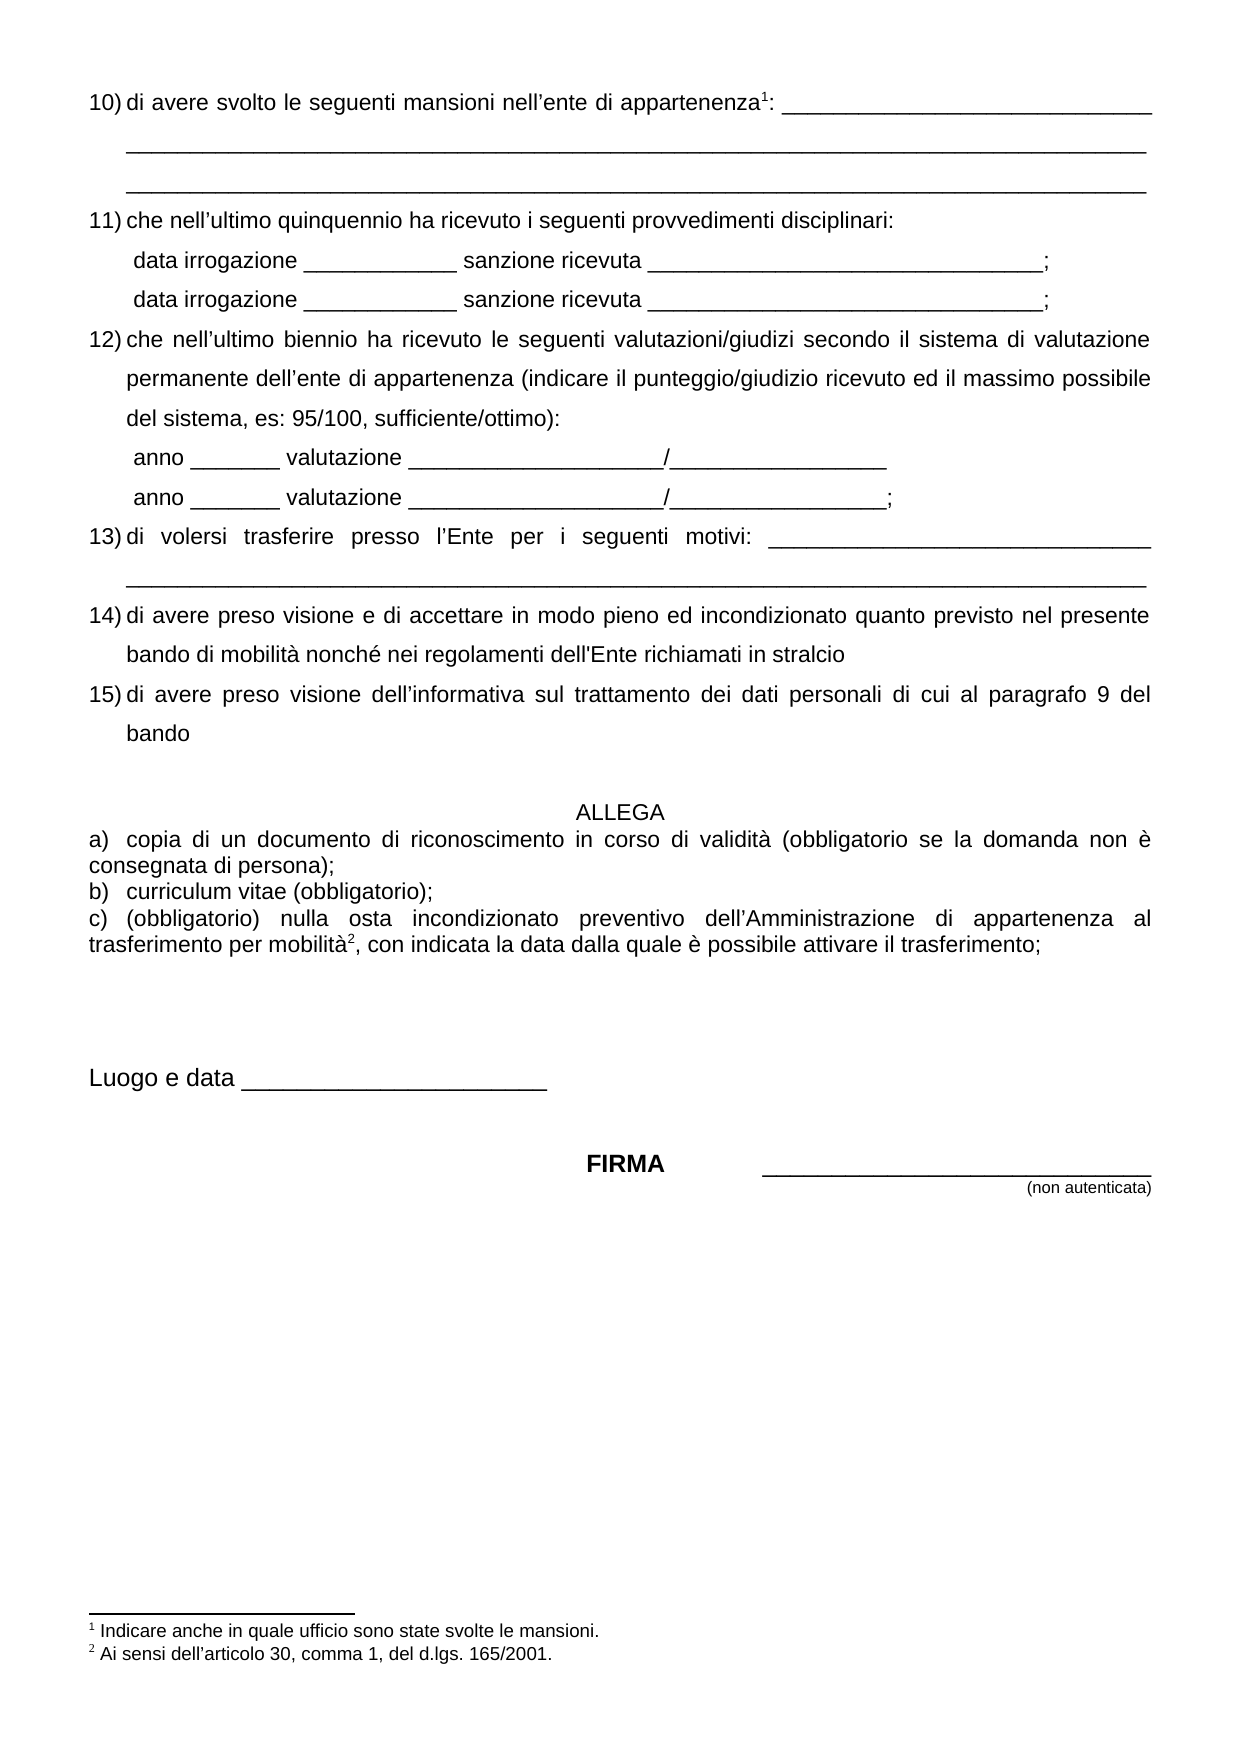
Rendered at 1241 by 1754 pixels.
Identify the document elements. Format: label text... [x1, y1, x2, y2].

list di avere svolto le seguenti mansioni nell’ente di appartenenza: _____________________________ ________________________________________________________________________________________________________________________________________________________________ [89, 89, 1152, 194]
list di avere preso visione dell’informativa sul trattamento dei dati personali di cui al paragrafo 9 del bando [89, 681, 1152, 747]
list (obbligatorio) nulla osta incondizionato preventivo dell’Amministrazione di appartenenza al trasferimento per mobilità, con indicata la data dalla quale è possibile attivare il trasferimento; [89, 905, 1152, 957]
list di volersi trasferire presso l’Ente per i seguenti motivi: ______________________________ ________________________________________________________________________________ [89, 523, 1152, 589]
text (non autenticata) [89, 1178, 1152, 1197]
list Indicare anche in quale ufficio sono state svolte le mansioni. [89, 1620, 1152, 1641]
text FIRMA ____________________________ [89, 1149, 1152, 1178]
list curriculum vitae (obbligatorio); [89, 878, 1152, 905]
text data irrogazione ____________ sanzione ricevuta _______________________________; [133, 247, 1152, 273]
list che nell’ultimo biennio ha ricevuto le seguenti valutazioni/giudizi secondo il sistema di valutazione permanente dell’ente di appartenenza (indicare il punteggio/giudizio ricevuto ed il massimo possibile del sistema, es: 95/100, sufficiente/ottimo): [89, 326, 1152, 431]
text ALLEGA [89, 799, 1152, 826]
list copia di un documento di riconoscimento in corso di validità (obbligatorio se la domanda non è consegnata di persona); [89, 826, 1152, 878]
list di avere preso visione e di accettare in modo pieno ed incondizionato quanto previsto nel presente bando di mobilità nonché nei regolamenti dell'Ente richiamati in stralcio [89, 602, 1152, 668]
text anno _______ valutazione ____________________/_________________; [133, 483, 1152, 510]
text data irrogazione ____________ sanzione ricevuta _______________________________; [133, 286, 1152, 312]
list che nell’ultimo quinquennio ha ricevuto i seguenti provvedimenti disciplinari: [89, 207, 1152, 233]
text anno _______ valutazione ____________________/_________________ [133, 444, 1152, 470]
list Ai sensi dell’articolo 30, comma 1, del d.lgs. 165/2001. [89, 1641, 1152, 1665]
text Luogo e data ______________________ [89, 1063, 1152, 1091]
